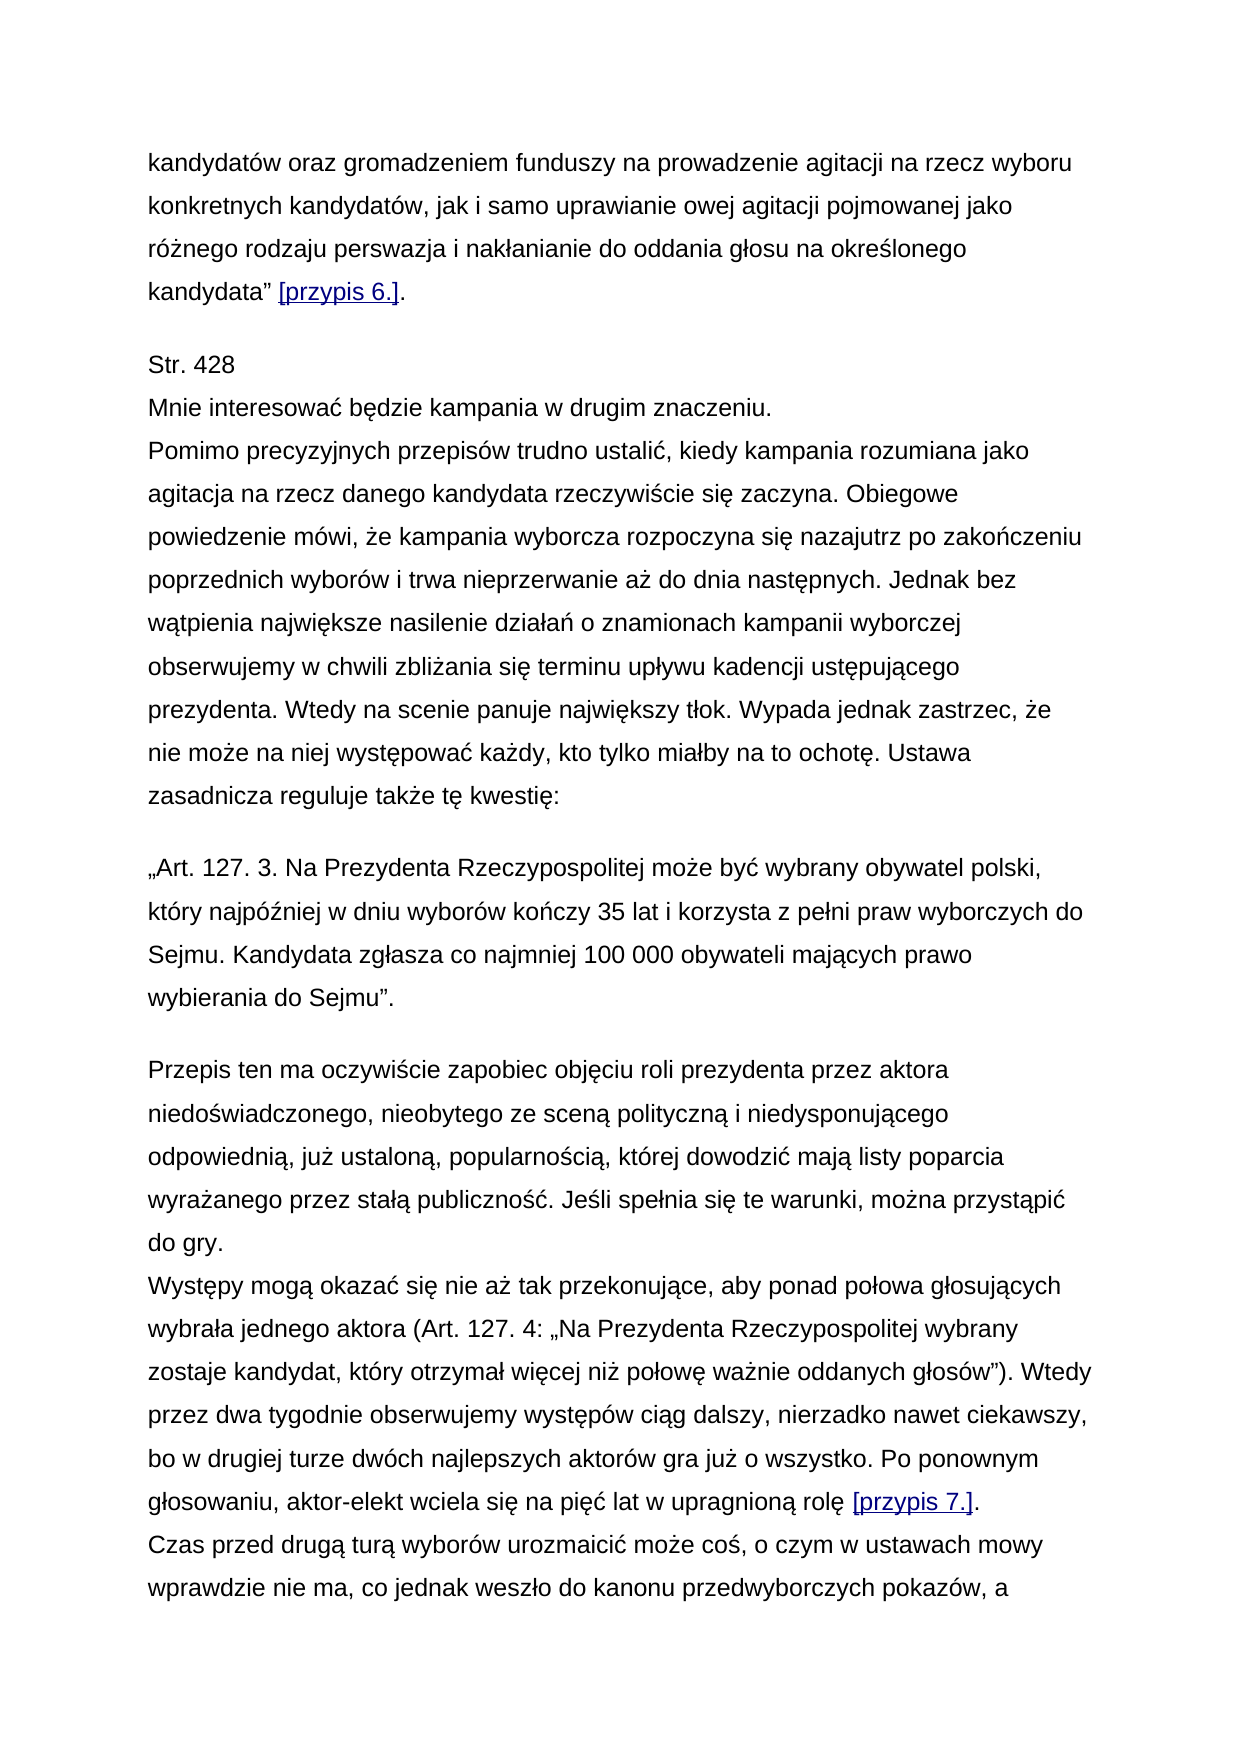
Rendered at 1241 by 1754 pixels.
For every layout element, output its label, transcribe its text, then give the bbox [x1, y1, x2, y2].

text Mnie interesować będzie kampania w drugim znaczeniu. [148, 393, 1093, 421]
text Str. 428 [148, 349, 1093, 378]
text kandydatów oraz gromadzeniem funduszy na prowadzenie agitacji na rzecz wyboru konkretnych kandydatów, jak i samo uprawianie owej agitacji pojmowanej jako różnego rodzaju perswazja i nakłanianie do oddania głosu na określonego kandydata” [przypis 6.]. [148, 148, 1093, 306]
text Pomimo precyzyjnych przepisów trudno ustalić, kiedy kampania rozumiana jako agitacja na rzecz danego kandydata rzeczywiście się zaczyna. Obiegowe powiedzenie mówi, że kampania wyborcza rozpoczyna się nazajutrz po zakończeniu poprzednich wyborów i trwa nieprzerwanie aż do dnia następnych. Jednak bez wątpienia największe nasilenie działań o znamionach kampanii wyborczej obserwujemy w chwili zbliżania się terminu upływu kadencji ustępującego prezydenta. Wtedy na scenie panuje największy tłok. Wypada jednak zastrzec, że nie może na niej występować każdy, kto tylko miałby na to ochotę. Ustawa zasadnicza reguluje także tę kwestię: [148, 436, 1093, 809]
text Czas przed drugą turą wyborów urozmaicić może coś, o czym w ustawach mowy wprawdzie nie ma, co jednak weszło do kanonu przedwyborczych pokazów, a [148, 1530, 1093, 1602]
text Przepis ten ma oczywiście zapobiec objęciu roli prezydenta przez aktora niedoświadczonego, nieobytego ze sceną polityczną i niedysponującego odpowiednią, już ustaloną, popularnością, której dowodzić mają listy poparcia wyrażanego przez stałą publiczność. Jeśli spełnia się te warunki, można przystąpić do gry. [148, 1055, 1093, 1257]
text Występy mogą okazać się nie aż tak przekonujące, aby ponad połowa głosujących wybrała jednego aktora (Art. 127. 4: „Na Prezydenta Rzeczypospolitej wybrany zostaje kandydat, który otrzymał więcej niż połowę ważnie oddanych głosów”). Wtedy przez dwa tygodnie obserwujemy występów ciąg dalszy, nierzadko nawet ciekawszy, bo w drugiej turze dwóch najlepszych aktorów gra już o wszystko. Po ponownym głosowaniu, aktor-elekt wciela się na pięć lat w upragnioną rolę [przypis 7.]. [148, 1271, 1093, 1515]
text „Art. 127. 3. Na Prezydenta Rzeczypospolitej może być wybrany obywatel polski, który najpóźniej w dniu wyborów kończy 35 lat i korzysta z pełni praw wyborczych do Sejmu. Kandydata zgłasza co najmniej 100 000 obywateli mających prawo wybierania do Sejmu”. [148, 853, 1093, 1012]
